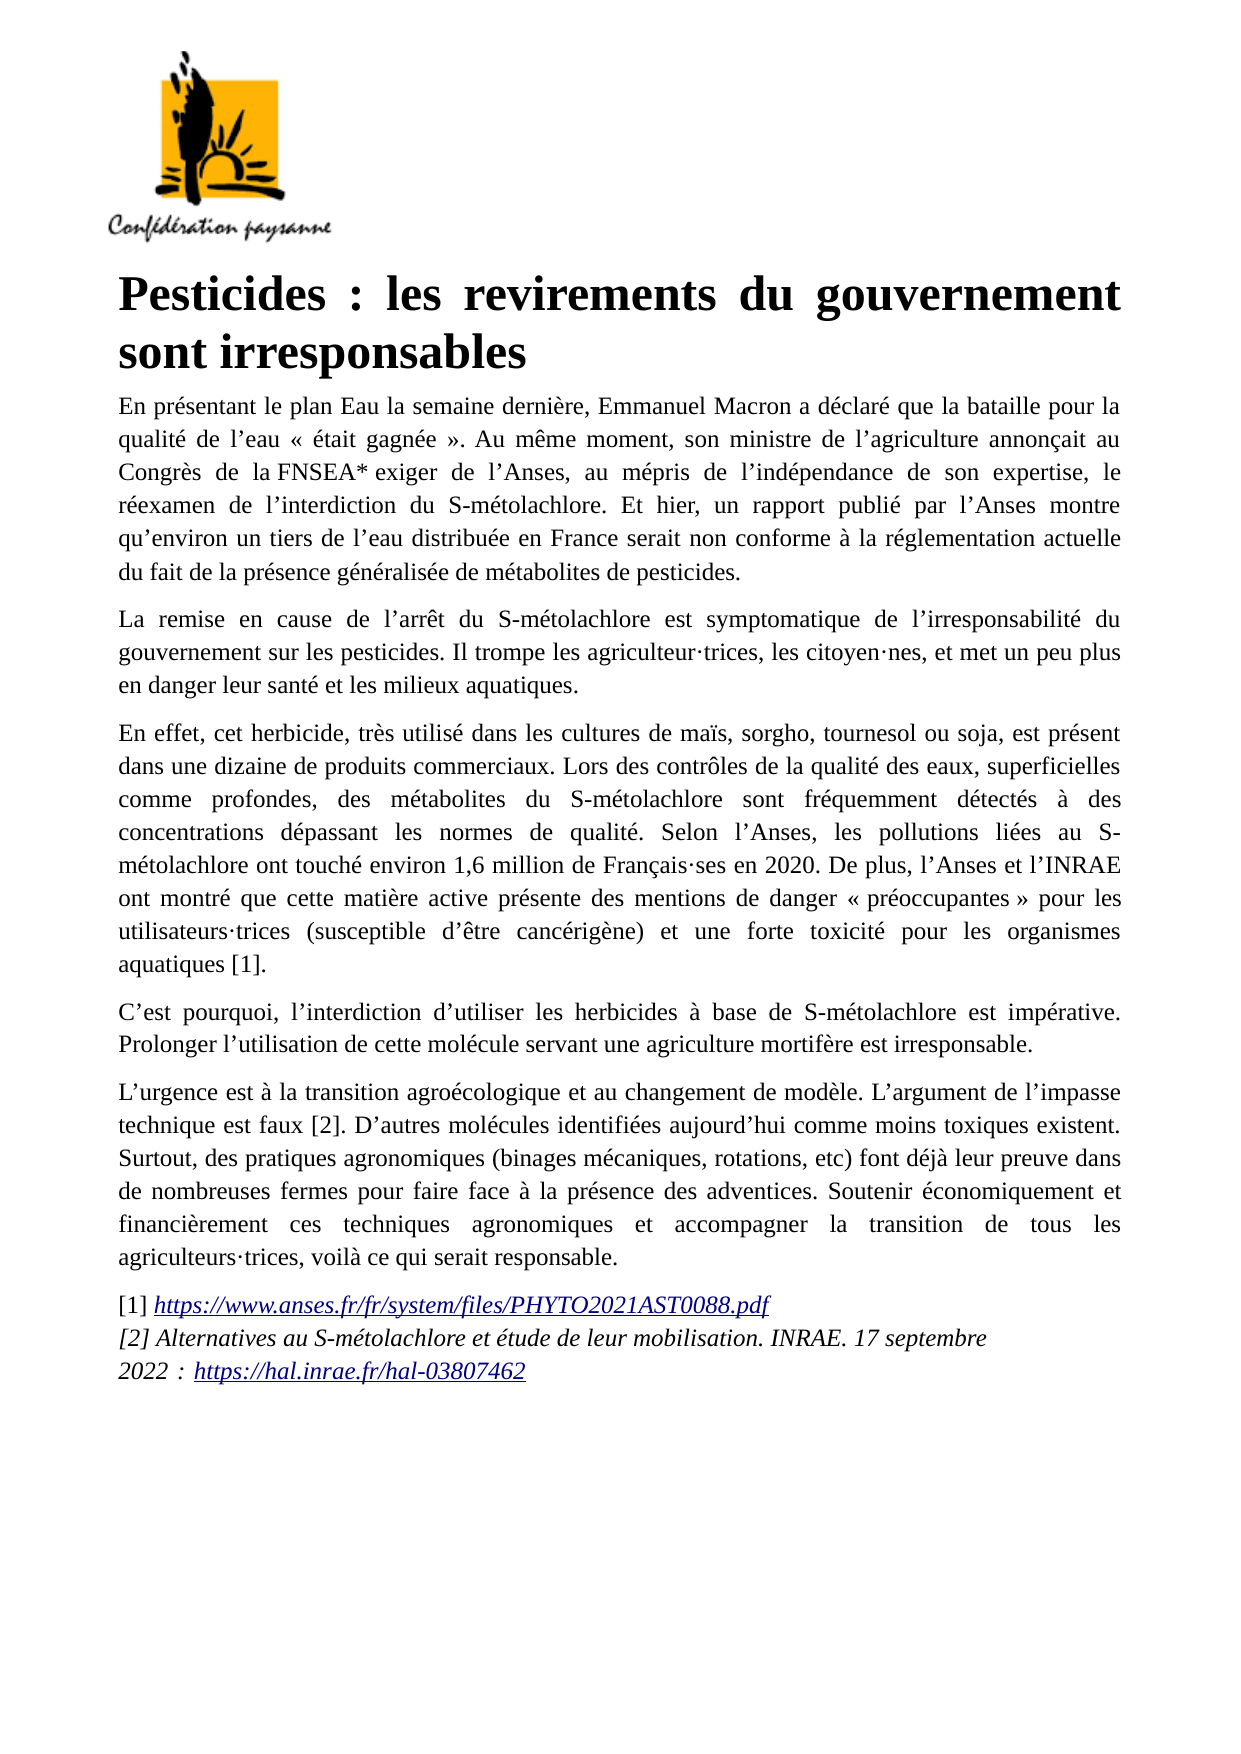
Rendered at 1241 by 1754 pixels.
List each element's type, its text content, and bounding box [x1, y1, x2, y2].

text La remise en cause de l’arrêt du S-métolachlore est symptomatique de l’irresponsabilité du gouvernement sur les pesticides. Il trompe les agriculteur·trices, les citoyen·nes, et met un peu plus en danger leur santé et les milieux aquatiques. [118, 604, 1122, 699]
text [1] https://www.anses.fr/fr/system/files/PHYTO2021AST0088.pdf [2] Alternatives au S-métolachlore et étude de leur mobilisation. INRAE. 17 septembre 2022 : https://hal.inrae.fr/hal-03807462 [118, 1290, 1122, 1385]
picture [98, 51, 344, 253]
text En présentant le plan Eau la semaine dernière, Emmanuel Macron a déclaré que la bataille pour la qualité de l’eau « était gagnée ». Au même moment, son ministre de l’agriculture annonçait au Congrès de la FNSEA* exiger de l’Anses, au mépris de l’indépendance de son expertise, le réexamen de l’interdiction du S-métolachlore. Et hier, un rapport publié par l’Anses montre qu’environ un tiers de l’eau distribuée en France serait non conforme à la réglementation actuelle du fait de la présence généralisée de métabolites de pesticides. [118, 391, 1122, 585]
text L’urgence est à la transition agroécologique et au changement de modèle. L’argument de l’impasse technique est faux [2]. D’autres molécules identifiées aujourd’hui comme moins toxiques existent. Surtout, des pratiques agronomiques (binages mécaniques, rotations, etc) font déjà leur preuve dans de nombreuses fermes pour faire face à la présence des adventices. Soutenir économiquement et financièrement ces techniques agronomiques et accompagner la transition de tous les agriculteurs·trices, voilà ce qui serait responsable. [118, 1077, 1122, 1271]
text C’est pourquoi, l’interdiction d’utiliser les herbicides à base de S-métolachlore est impérative. Prolonger l’utilisation de cette molécule servant une agriculture mortifère est irresponsable. [118, 997, 1122, 1058]
subtitle Pesticides : les revirements du gouvernement sont irresponsables [118, 264, 1122, 379]
text En effet, cet herbicide, très utilisé dans les cultures de maïs, sorgho, tournesol ou soja, est présent dans une dizaine de produits commerciaux. Lors des contrôles de la qualité des eaux, superficielles comme profondes, des métabolites du S-métolachlore sont fréquemment détectés à des concentrations dépassant les normes de qualité. Selon l’Anses, les pollutions liées au S-métolachlore ont touché environ 1,6 million de Français·ses en 2020. De plus, l’Anses et l’INRAE ont montré que cette matière active présente des mentions de danger « préoccupantes » pour les utilisateurs·trices (susceptible d’être cancérigène) et une forte toxicité pour les organismes aquatiques [1]. [118, 718, 1122, 978]
